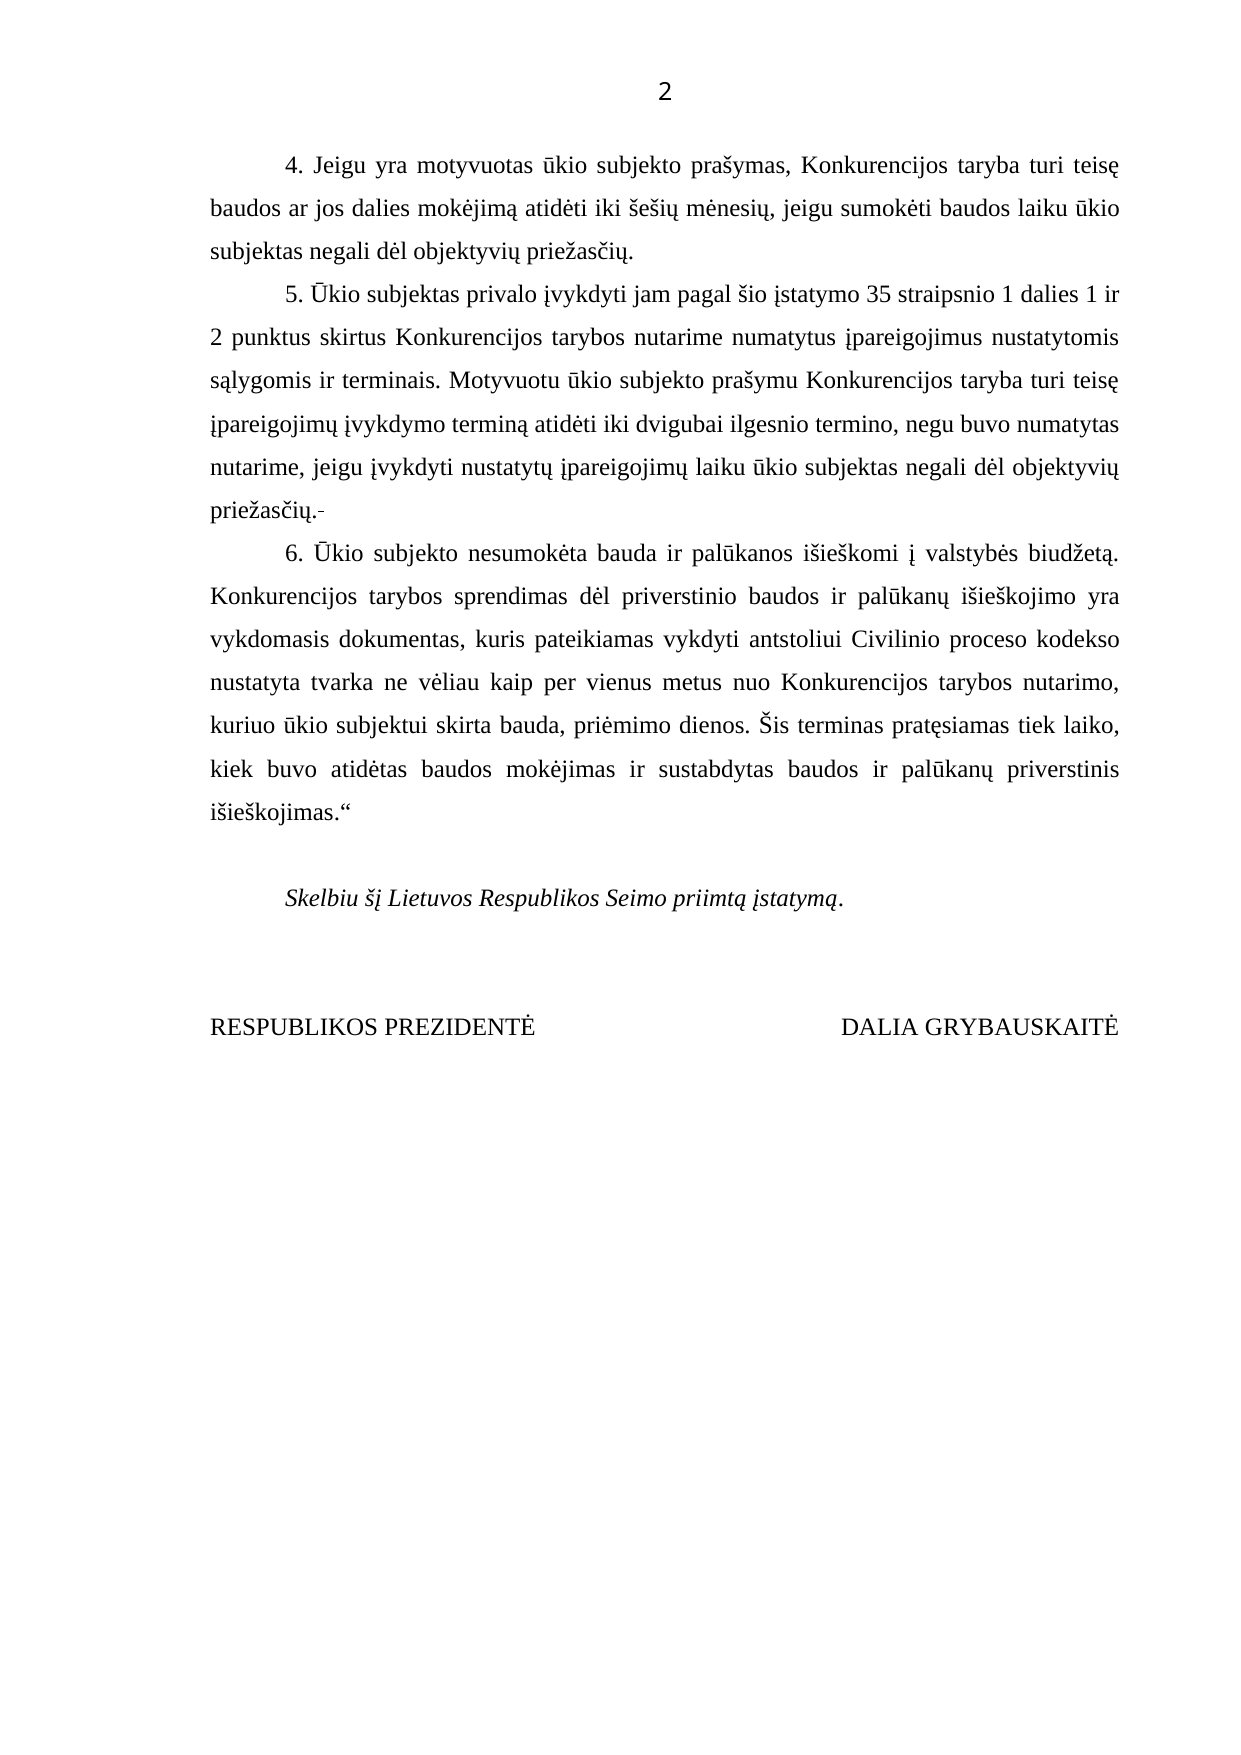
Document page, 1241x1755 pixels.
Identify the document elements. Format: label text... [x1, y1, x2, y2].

text RESPUBLIKOS PREZIDENTĖ DALIA GRYBAUSKAITĖ [210, 1012, 1120, 1041]
text 6. Ūkio subjekto nesumokėta bauda ir palūkanos išieškomi į valstybės biudžetą. Konkurencijos tarybos sprendimas dėl priverstinio baudos ir palūkanų išieškojimo yra vykdomasis dokumentas, kuris pateikiamas vykdyti antstoliui Civilinio proceso kodekso nustatyta tvarka ne vėliau kaip per vienus metus nuo Konkurencijos tarybos nutarimo, kuriuo ūkio subjektui skirta bauda, priėmimo dienos. Šis terminas pratęsiamas tiek laiko, kiek buvo atidėtas baudos mokėjimas ir sustabdytas baudos ir palūkanų priverstinis išieškojimas.“ [210, 538, 1120, 826]
text 4. Jeigu yra motyvuotas ūkio subjekto prašymas, Konkurencijos taryba turi teisę baudos ar jos dalies mokėjimą atidėti iki šešių mėnesių, jeigu sumokėti baudos laiku ūkio subjektas negali dėl objektyvių priežasčių. [210, 150, 1120, 265]
text 5. Ūkio subjektas privalo įvykdyti jam pagal šio įstatymo 35 straipsnio 1 dalies 1 ir 2 punktus skirtus Konkurencijos tarybos nutarime numatytus įpareigojimus nustatytomis sąlygomis ir terminais. Motyvuotu ūkio subjekto prašymu Konkurencijos taryba turi teisę įpareigojimų įvykdymo terminą atidėti iki dvigubai ilgesnio termino, negu buvo numatytas nutarime, jeigu įvykdyti nustatytų įpareigojimų laiku ūkio subjektas negali dėl objektyvių priežasčių. [210, 279, 1120, 524]
text Skelbiu šį Lietuvos Respublikos Seimo priimtą įstatymą. [210, 883, 1120, 912]
